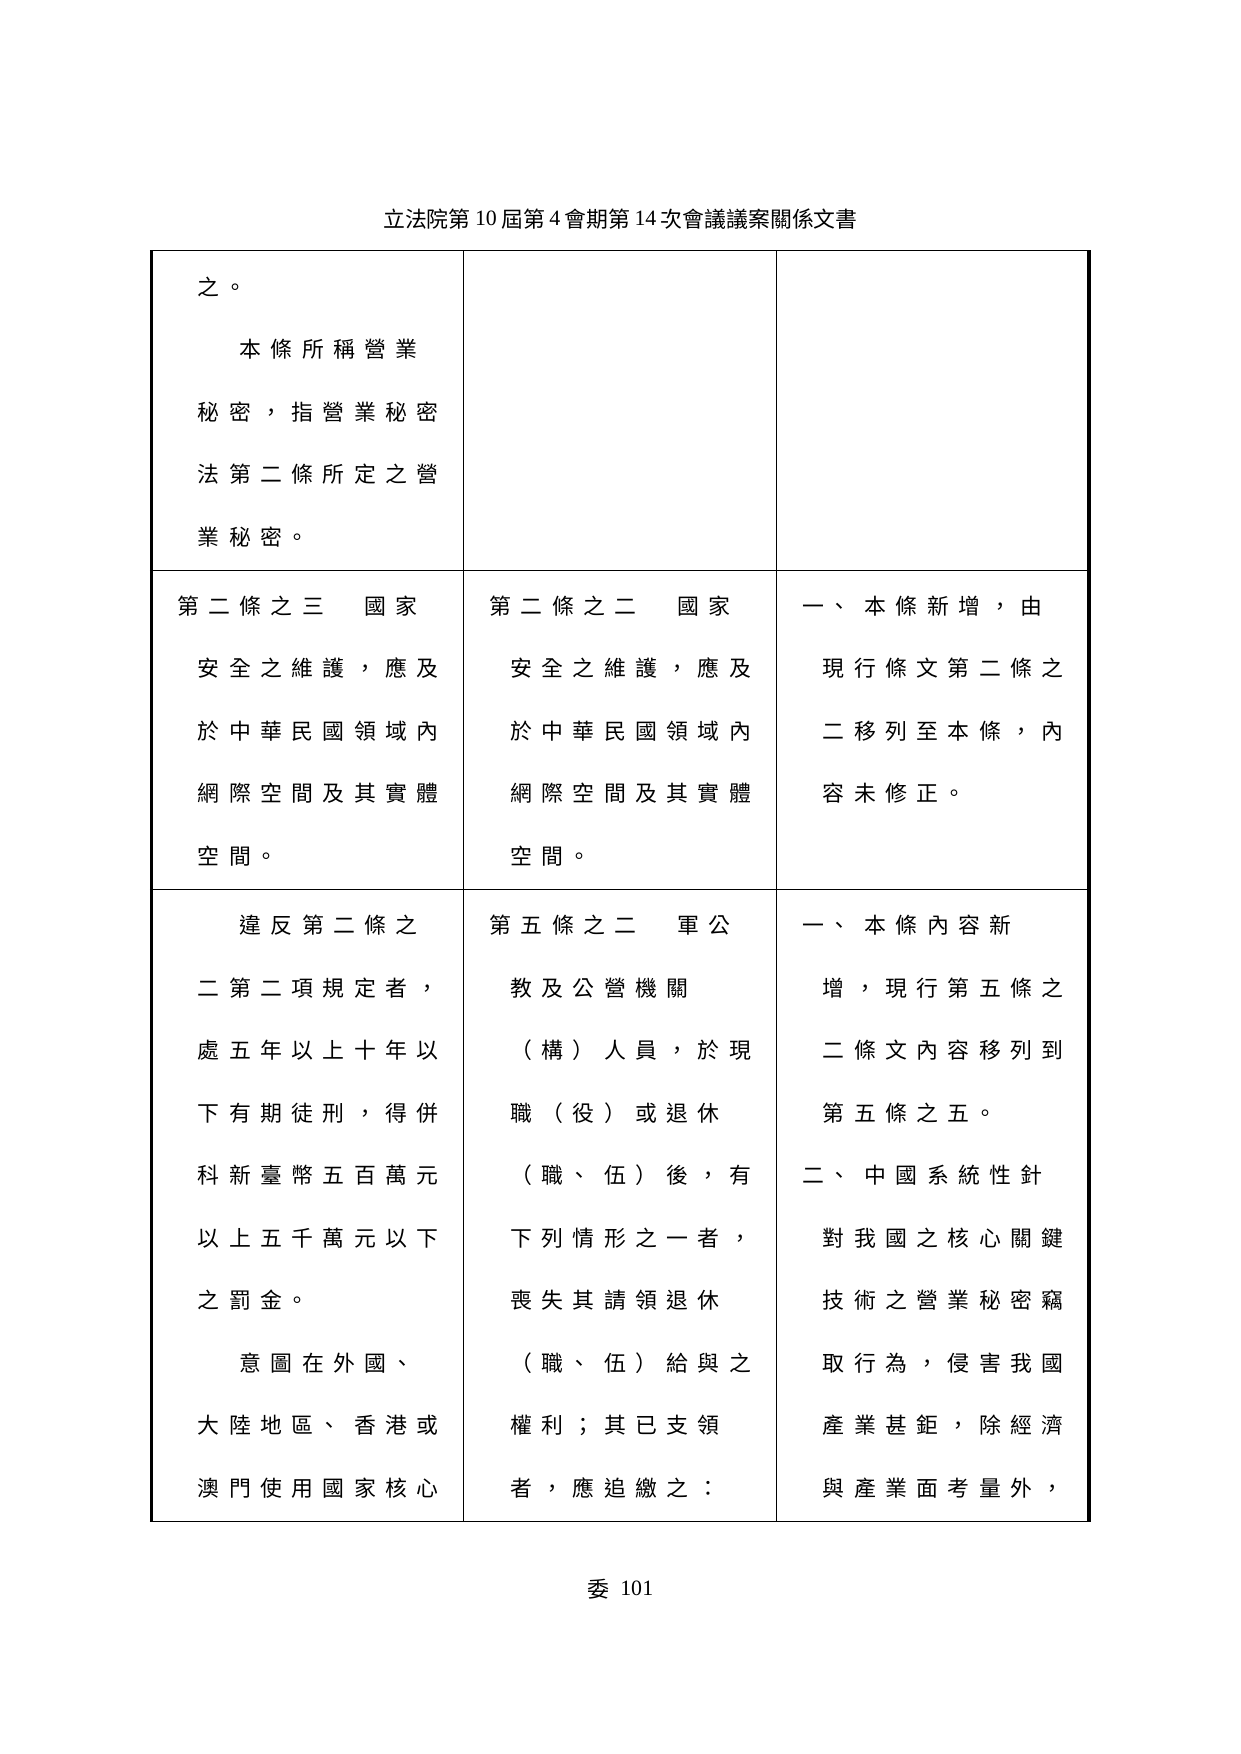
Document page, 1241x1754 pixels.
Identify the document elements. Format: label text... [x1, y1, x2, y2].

table_cell [464, 251, 776, 569]
table_cell 一、本條新增，由現行條文第二條之二移列至本條，內容未修正。 [777, 571, 1087, 889]
table_cell 一、本條內容新增，現行第五條之二條文內容移列到第五條之五。 二、中國系統性針對我國之核心關鍵技術之營業秘密竊取行為，侵害我國產業甚鉅，除經濟與產業面考量外， [777, 890, 1087, 1521]
table_cell 第二條之三 國家安全之維護，應及於中華民國領域內網際空間及其實體空間。 [153, 571, 463, 889]
table_cell 第二條之二 國家安全之維護，應及於中華民國領域內網際空間及其實體空間。 [464, 571, 776, 889]
table_cell [777, 251, 1087, 569]
table_cell 之。 本條所稱營業秘密，指營業秘密法第二條所定之營業秘密。 [153, 251, 463, 569]
table_cell 第五條之二 軍公教及公營機關（構）人員，於現職（役）或退休（職、伍）後，有下列情形之一者，喪失其請領退休（職、伍）給與之權利；其已支領者，應追繳之： [464, 890, 776, 1521]
table_cell 第五條之二 違反第二條之二第一項各款規定之一者，處無期徒刑、十年以上有期徒刑，得併科新臺幣五百萬元以上一億元以下之罰金。 違反第二條之二第二項規定者，處五年以上十年以下有期徒刑，得併科新臺幣五百萬元以上五千萬元以下之罰金。 意圖在外國、大陸地區、香港或澳門使用國家核心關鍵技術之營業秘密，而為第二條之二第一項各款行為之一，經查獲與陸資有關或有洩漏疑慮之情事，准依第一項罰之。 第一項至第三項之未遂犯罰之。 科罰金時，如犯罪行為人所得之利益超過罰金最多額，得於所得利益之二倍至十倍範圍內酌量加重。 犯第一項、第二項之罪而自首者，得減輕或免除其刑；因而查獲其他正犯與共犯，或防止國家安全或利益受到重大危害情事者，免除其刑。 犯第一項第二項之罪，於偵查中及歷次審判中均自白者，得減輕其刑；因而查獲其他正犯與共犯，或防止國家安全或利益受到重大危害情事者，減輕或免除其刑。 [153, 890, 463, 1521]
